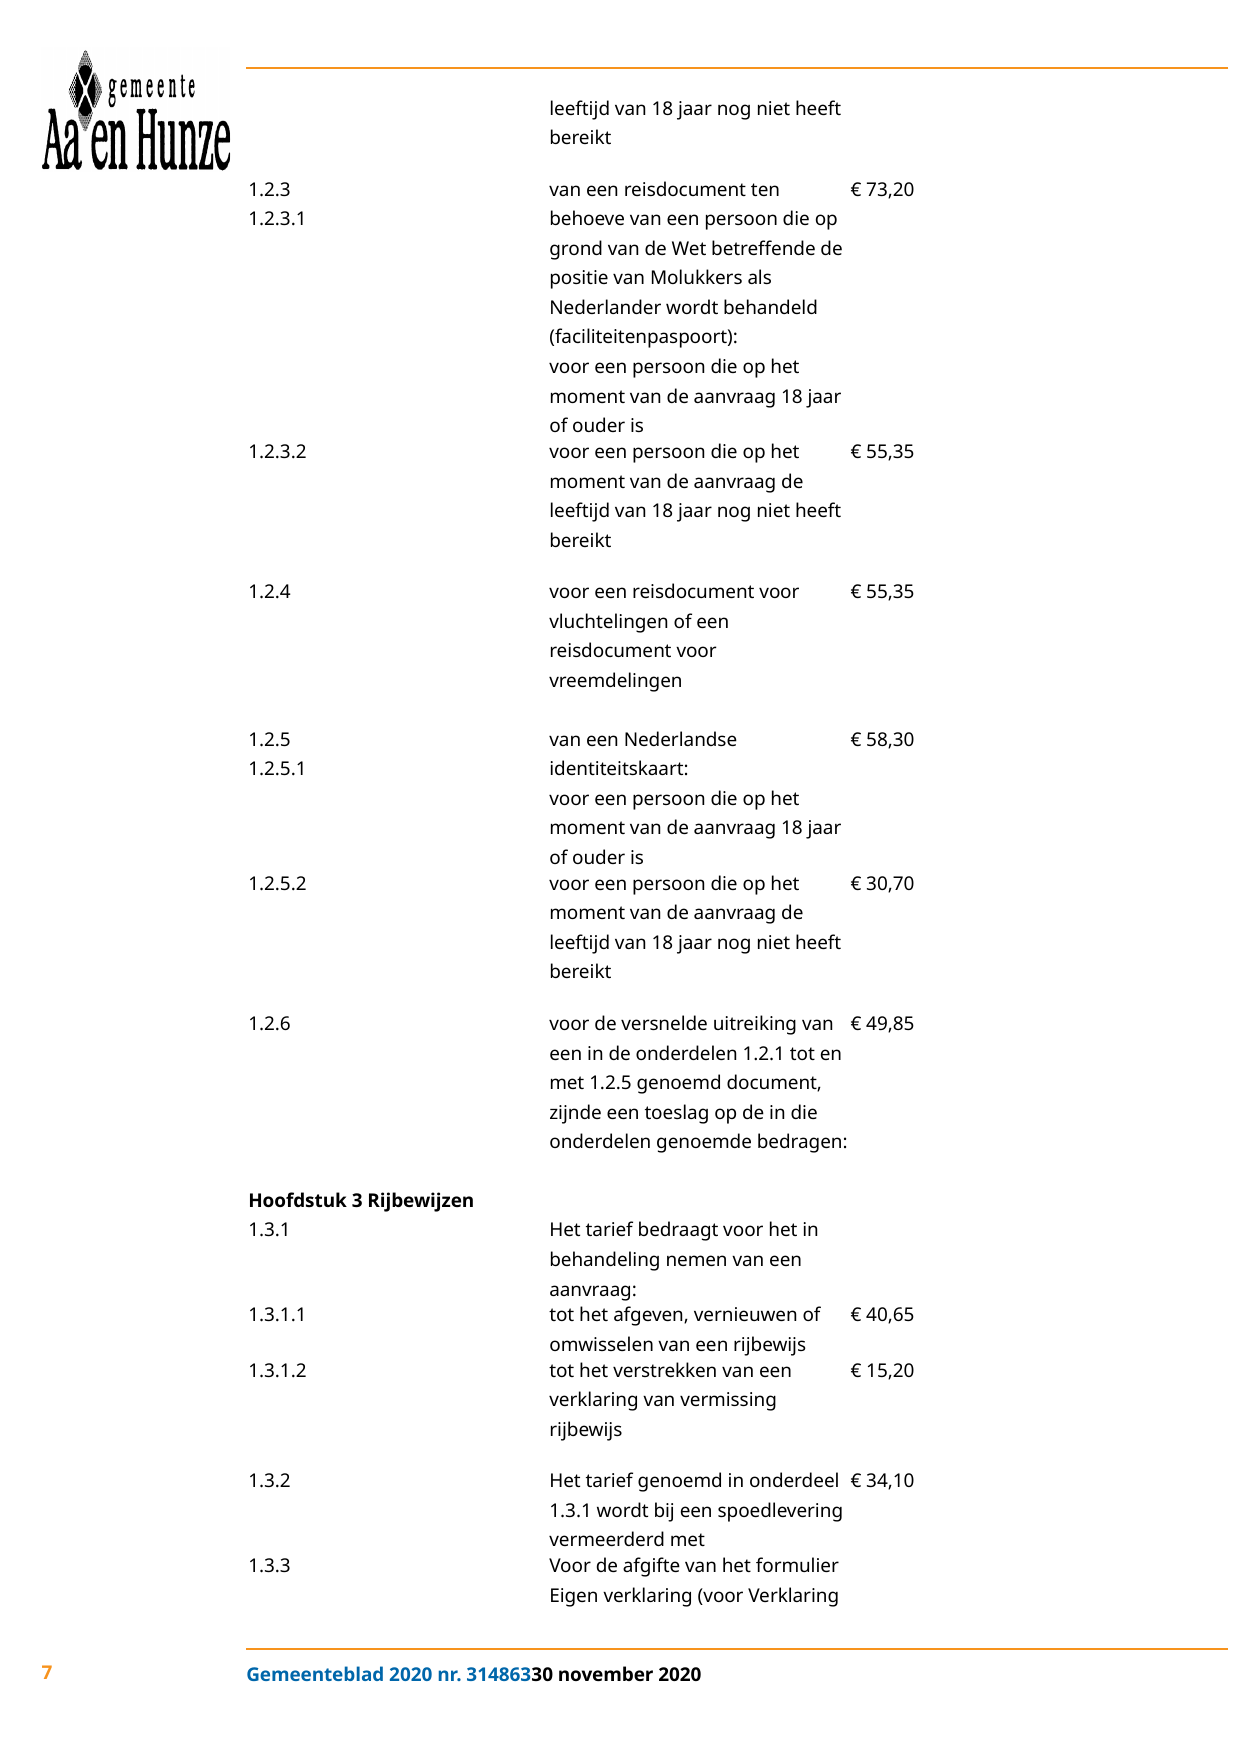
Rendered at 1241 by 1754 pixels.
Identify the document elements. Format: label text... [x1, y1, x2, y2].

table_cell [549, 150, 850, 176]
table_cell 1.3.1.2 [248, 1357, 549, 1442]
table_cell 1.2.4 [248, 579, 549, 693]
table_cell [850, 984, 1152, 1010]
table_cell 1.2.3.2 [248, 438, 549, 553]
table_cell voor een persoon die op het moment van de aanvraag de leeftijd van 18 jaar nog niet heeft bereikt [549, 870, 850, 984]
table_header 1.3.1 [248, 1217, 549, 1302]
table_cell 1.3.2 [248, 1468, 549, 1552]
table_cell € 34,10 [850, 1468, 1152, 1552]
picture [41, 47, 231, 172]
table_cell € 55,35 [850, 579, 1152, 693]
table_cell [850, 150, 1152, 176]
table_cell tot het afgeven, vernieuwen of omwisselen van een rijbewijs [549, 1302, 850, 1357]
table_cell € 40,65 [850, 1302, 1152, 1357]
table_cell van een reisdocument ten behoeve van een persoon die op grond van de Wet betreffende de positie van Molukkers als Nederlander wordt behandeld (faciliteitenpaspoort): voor een persoon die op het moment van de aanvraag 18 jaar of ouder is [549, 176, 850, 438]
table_cell [248, 1442, 549, 1467]
table_cell € 15,20 [850, 1357, 1152, 1442]
table_header € 58,30 [850, 726, 1152, 870]
table_cell € 55,35 [850, 438, 1152, 553]
table_cell voor een reisdocument voor vluchtelingen of een reisdocument voor vreemdelingen [549, 579, 850, 693]
table_cell voor een persoon die op het moment van de aanvraag de leeftijd van 18 jaar nog niet heeft bereikt [549, 438, 850, 553]
table_cell € 30,70 [850, 870, 1152, 984]
table_cell 1.3.1.1 [248, 1302, 549, 1357]
table_cell [850, 553, 1152, 578]
table_cell Voor de afgifte van het formulier Eigen verklaring (voor Verklaring [549, 1553, 850, 1608]
table_cell tot het verstrekken van een verklaring van vermissing rijbewijs [549, 1357, 850, 1442]
table_header 1.2.5 1.2.5.1 [248, 726, 549, 870]
table_cell [549, 1442, 850, 1467]
table_cell 1.2.5.2 [248, 870, 549, 984]
table_cell € 49,85 [850, 1010, 1152, 1154]
table_cell [850, 1442, 1152, 1467]
table_header [850, 1217, 1152, 1302]
table_cell [850, 1553, 1152, 1608]
table_cell 1.2.3 1.2.3.1 [248, 176, 549, 438]
table_cell Het tarief genoemd in onderdeel 1.3.1 wordt bij een spoedlevering vermeerderd met [549, 1468, 850, 1552]
table_cell [248, 984, 549, 1010]
table_cell [850, 95, 1152, 150]
table_cell [549, 984, 850, 1010]
table_header Het tarief bedraagt voor het in behandeling nemen van een aanvraag: [549, 1217, 850, 1302]
table_cell leeftijd van 18 jaar nog niet heeft bereikt [549, 95, 850, 150]
text Hoofdstuk 3 Rijbewijzen [248, 1187, 1152, 1213]
table_cell [248, 95, 549, 150]
table_cell [549, 553, 850, 578]
table_cell [248, 150, 549, 176]
table_cell € 73,20 [850, 176, 1152, 438]
table_cell 1.3.3 [248, 1553, 549, 1608]
table_cell [248, 553, 549, 578]
table_header van een Nederlandse identiteitskaart: voor een persoon die op het moment van de aanvraag 18 jaar of ouder is [549, 726, 850, 870]
table_cell 1.2.6 [248, 1010, 549, 1154]
table_cell voor de versnelde uitreiking van een in de onderdelen 1.2.1 tot en met 1.2.5 genoemd document, zijnde een toeslag op de in die onderdelen genoemde bedragen: [549, 1010, 850, 1154]
